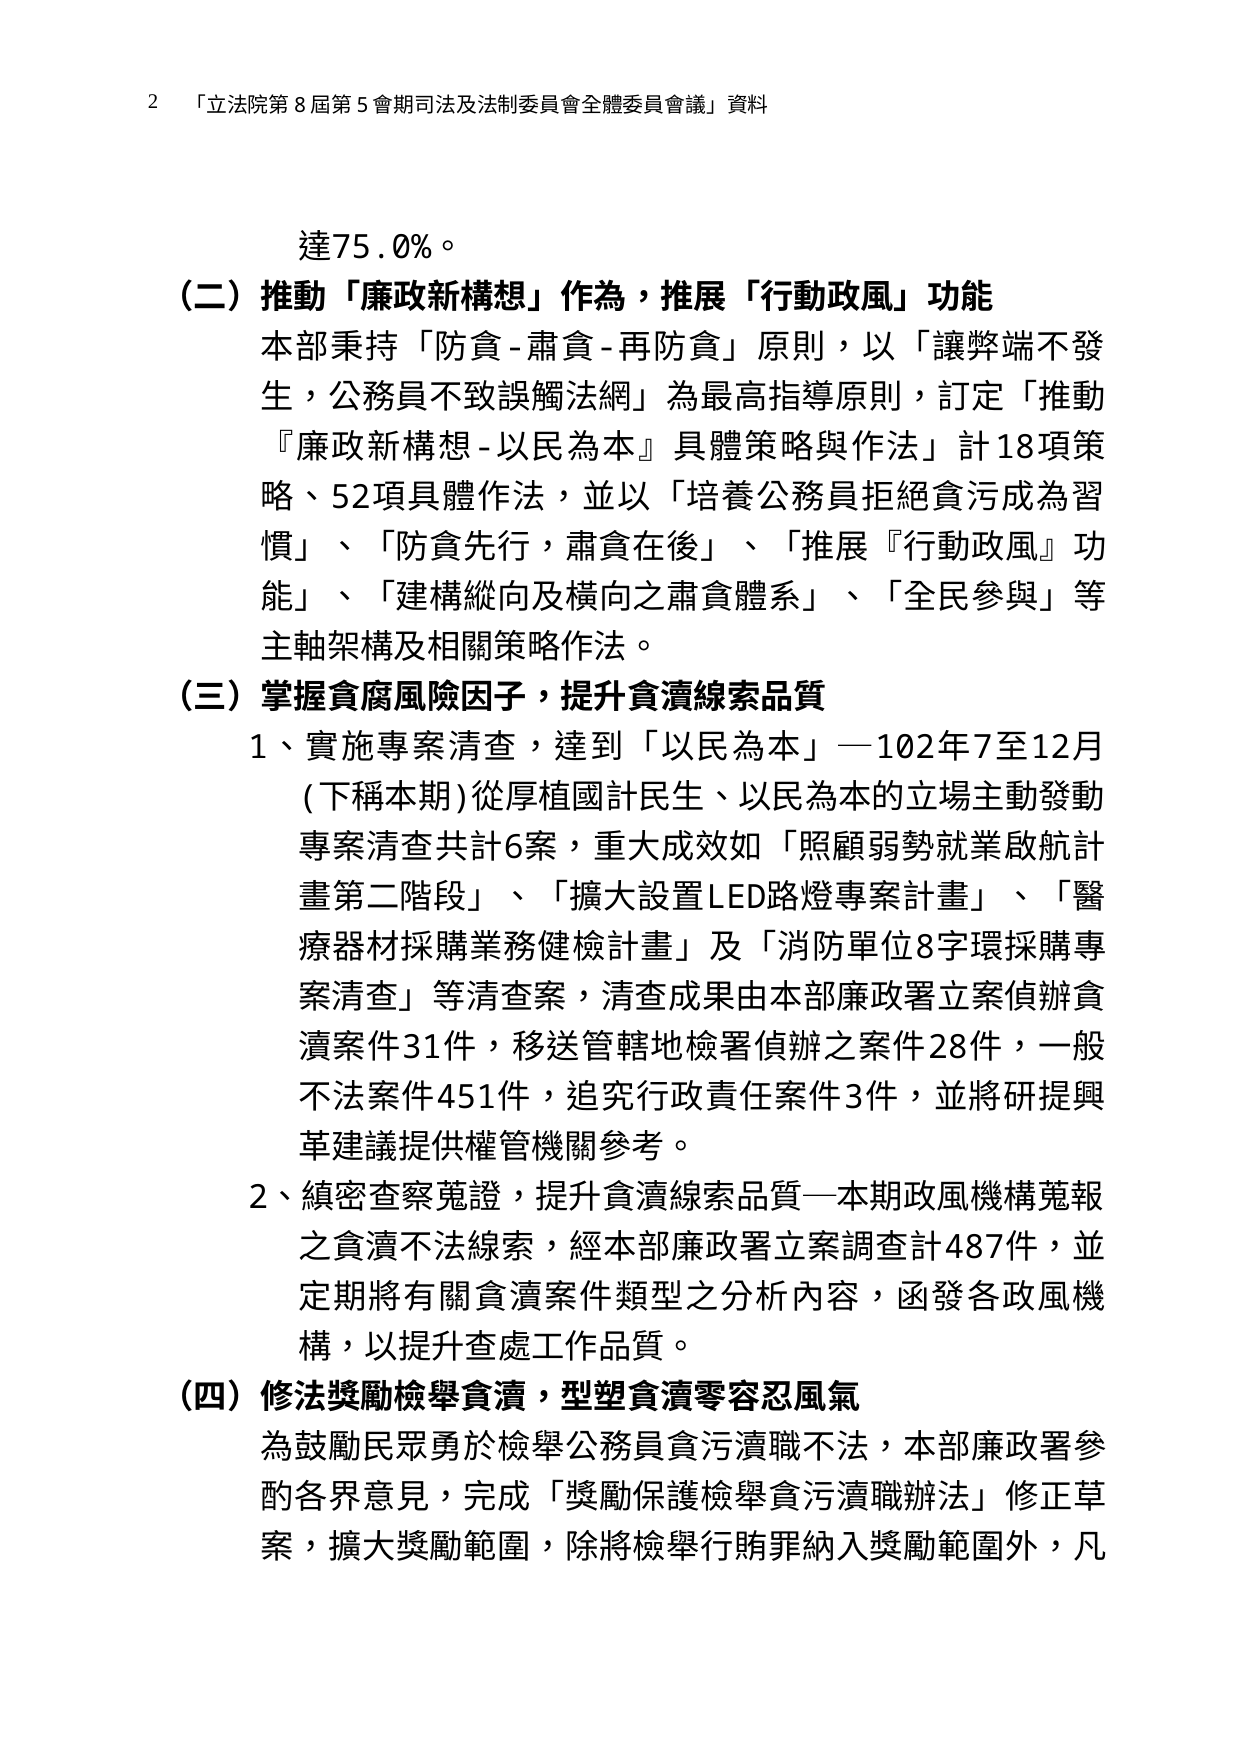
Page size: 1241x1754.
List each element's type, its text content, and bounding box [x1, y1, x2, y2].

text 1、實施專案清查，達到「以民為本」─102年7至12月(下稱本期)從厚植國計民生、以民為本的立場主動發動專案清查共計6案，重大成效如「照顧弱勢就業啟航計畫第二階段」、「擴大設置LED路燈專案計畫」、「醫療器材採購業務健檢計畫」及「消防單位8字環採購專案清查」等清查案，清查成果由本部廉政署立案偵辦貪瀆案件31件，移送管轄地檢署偵辦之案件28件，一般不法案件451件，追究行政責任案件3件，並將研提興革建議提供權管機關參考。 [248, 719, 1106, 1169]
text （四）修法獎勵檢舉貪瀆，型塑貪瀆零容忍風氣 [160, 1369, 1106, 1419]
text 2、縝密查察蒐證，提升貪瀆線索品質─本期政風機構蒐報之貪瀆不法線索，經本部廉政署立案調查計487件，並定期將有關貪瀆案件類型之分析內容，函發各政風機構，以提升查處工作品質。 [248, 1169, 1106, 1369]
text 本部秉持「防貪-肅貪-再防貪」原則，以「讓弊端不發生，公務員不致誤觸法網」為最高指導原則，訂定「推動『廉政新構想-以民為本』具體策略與作法」計18項策略、52項具體作法，並以「培養公務員拒絕貪污成為習慣」、「防貪先行，肅貪在後」、「推展『行動政風』功能」、「建構縱向及橫向之肅貪體系」、「全民參與」等主軸架構及相關策略作法。 [260, 319, 1106, 669]
text （二）推動「廉政新構想」作為，推展「行動政風」功能 [160, 269, 1106, 319]
text 為鼓勵民眾勇於檢舉公務員貪污瀆職不法，本部廉政署參酌各界意見，完成「獎勵保護檢舉貪污瀆職辦法」修正草案，擴大獎勵範圍，除將檢舉行賄罪納入獎勵範圍外，凡 [260, 1419, 1106, 1569]
text （三）掌握貪腐風險因子，提升貪瀆線索品質 [160, 669, 1106, 719]
text 達75.0%。 [248, 219, 1106, 269]
